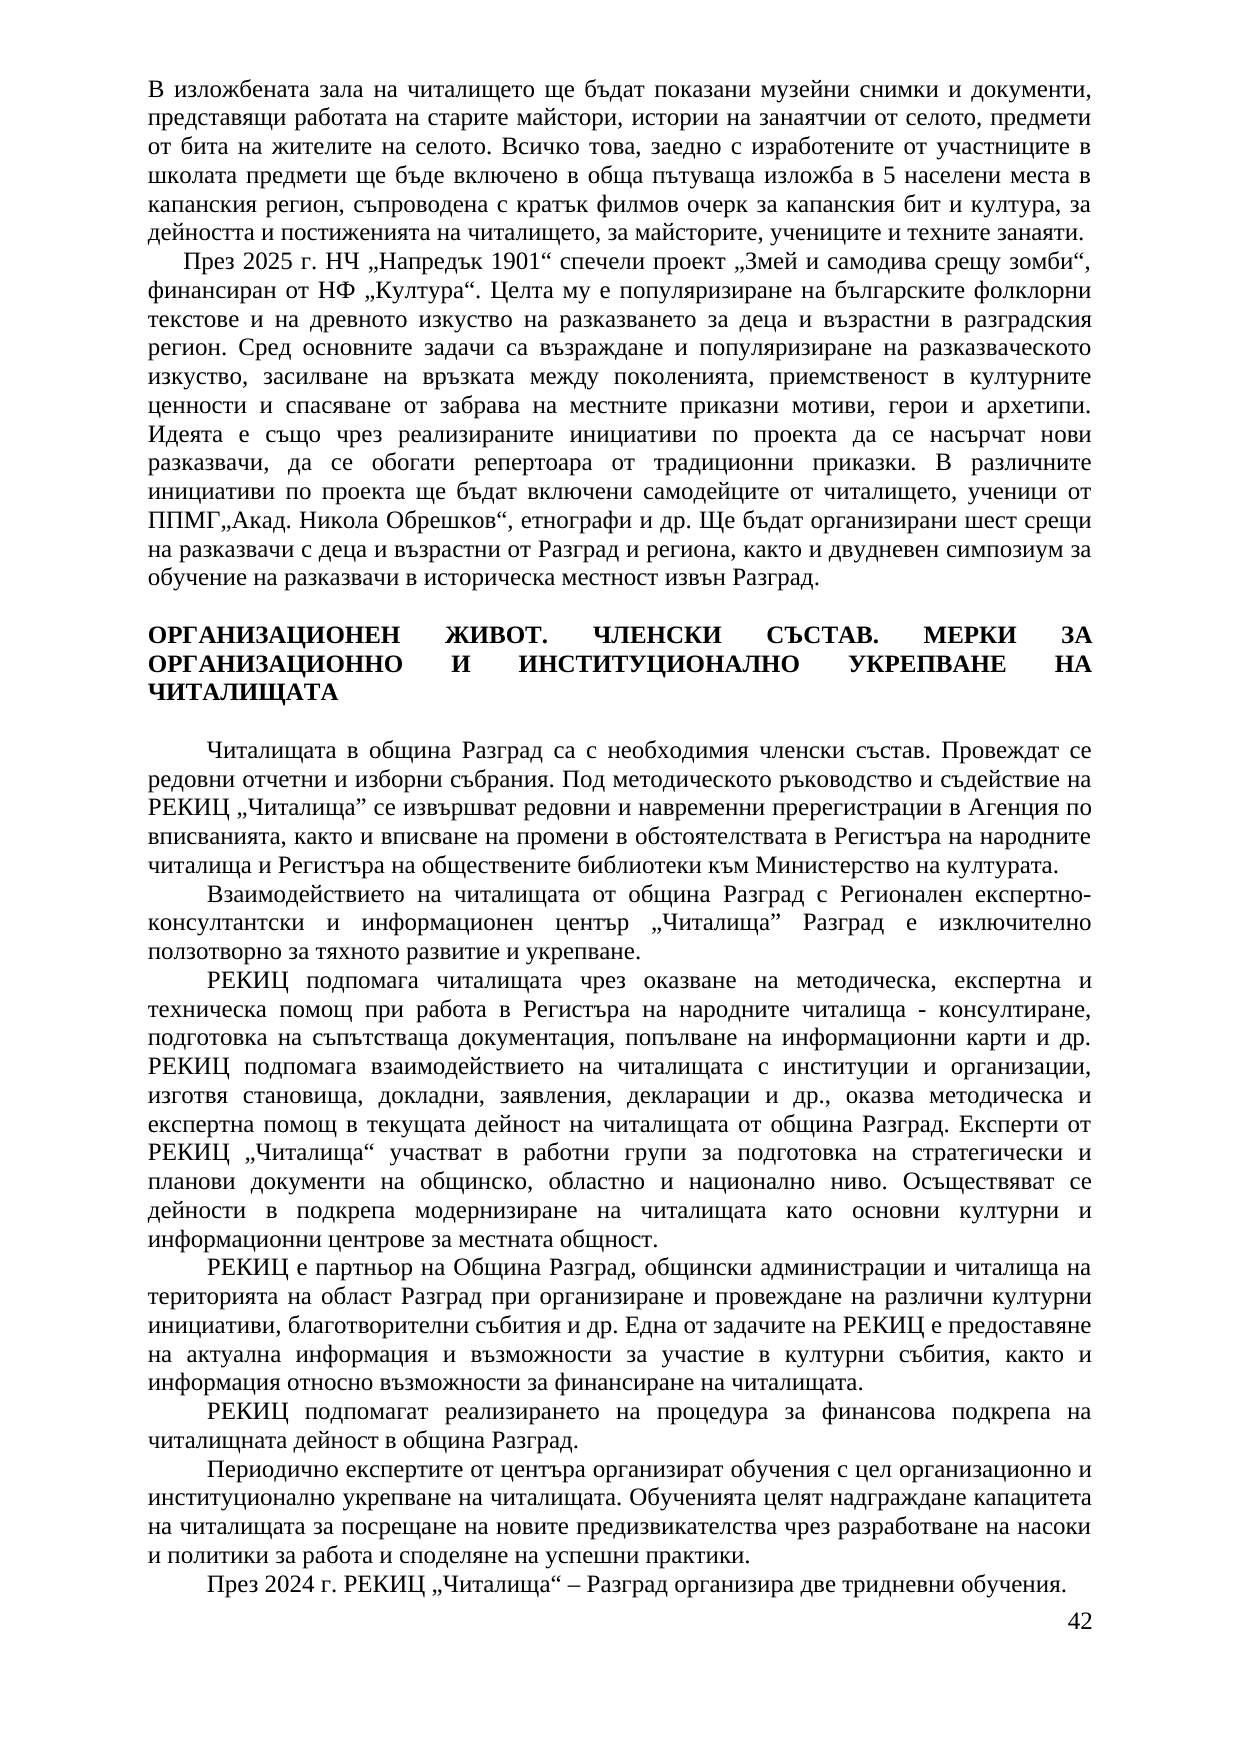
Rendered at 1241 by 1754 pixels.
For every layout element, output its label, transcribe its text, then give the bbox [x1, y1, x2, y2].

text През 2024 г. РЕКИЦ „Читалища“ – Разград организира две тридневни обучения. [148, 1569, 1093, 1597]
text РЕКИЦ подпомага читалищата чрез оказване на методическа, експертна и техническа помощ при работа в Регистъра на народните читалища - консултиране, подготовка на съпътстваща документация, попълване на информационни карти и др. РЕКИЦ подпомага взаимодействието на читалищата с институции и организации, изготвя становища, докладни, заявления, декларации и др., оказва методическа и експертна помощ в текущата дейност на читалищата от община Разград. Експерти от РЕКИЦ „Читалища“ участват в работни групи за подготовка на стратегически и планови документи на общинско, областно и национално ниво. Осъществяват се дейности в подкрепа модернизиране на читалищата като основни културни и информационни центрове за местната общност. [148, 965, 1093, 1252]
text Взаимодействието на читалищата от община Разград с Регионален експертно-консултантски и информационен център „Читалища” Разград е изключително ползотворно за тяхното развитие и укрепване. [148, 879, 1093, 965]
text Читалищата в община Разград са с необходимия членски състав. Провеждат се редовни отчетни и изборни събрания. Под методическото ръководство и съдействие на РЕКИЦ „Читалища” се извършват редовни и навременни пререгистрации в Агенция по вписванията, както и вписване на промени в обстоятелствата в Регистъра на народните читалища и Регистъра на обществените библиотеки към Министерство на културата. [148, 735, 1093, 879]
text Периодично експертите от центъра организират обучения с цел организационно и институционално укрепване на читалищата. Обученията целят надграждане капацитета на читалищата за посрещане на новите предизвикателства чрез разработване на насоки и политики за работа и споделяне на успешни практики. [148, 1454, 1093, 1569]
text През 2025 г. НЧ „Напредък 1901“ спечели проект „Змей и самодива срещу зомби“, финансиран от НФ „Култура“. Целта му е популяризиране на българските фолклорни текстове и на древното изкуство на разказването за деца и възрастни в разградския регион. Сред основните задачи са възраждане и популяризиране на разказваческото изкуство, засилване на връзката между поколенията, приемственост в културните ценности и спасяване от забрава на местните приказни мотиви, герои и архетипи. Идеята е също чрез реализираните инициативи по проекта да се насърчат нови разказвачи, да се обогати репертоара от традиционни приказки. В различните инициативи по проекта ще бъдат включени самодейците от читалището, ученици от ППМГ„Акад. Никола Обрешков“, етнографи и др. Ще бъдат организирани шест срещи на разказвачи с деца и възрастни от Разград и региона, както и двудневен симпозиум за обучение на разказвачи в историческа местност извън Разград. [148, 246, 1093, 591]
text РЕКИЦ е партньор на Община Разград, общински администрации и читалища на територията на област Разград при организиране и провеждане на различни културни инициативи, благотворителни събития и др. Една от задачите на РЕКИЦ е предоставяне на актуална информация и възможности за участие в културни събития, както и информация относно възможности за финансиране на читалищата. [148, 1252, 1093, 1396]
text В изложбената зала на читалището ще бъдат показани музейни снимки и документи, представящи работата на старите майстори, истории на занаятчии от селото, предмети от бита на жителите на селото. Всичко това, заедно с изработените от участниците в школата предмети ще бъде включено в обща пътуваща изложба в 5 населени места в капанския регион, съпроводена с кратък филмов очерк за капанския бит и култура, за дейността и постиженията на читалището, за майсторите, учениците и техните занаяти. [148, 74, 1093, 246]
text РЕКИЦ подпомагат реализирането на процедура за финансова подкрепа на читалищната дейност в община Разград. [148, 1396, 1093, 1454]
text ОРГАНИЗАЦИОНЕН ЖИВОТ. ЧЛЕНСКИ СЪСТАВ. МЕРКИ ЗА ОРГАНИЗАЦИОННО И ИНСТИТУЦИОНАЛНО УКРЕПВАНЕ НА ЧИТАЛИЩАТА [148, 620, 1093, 706]
